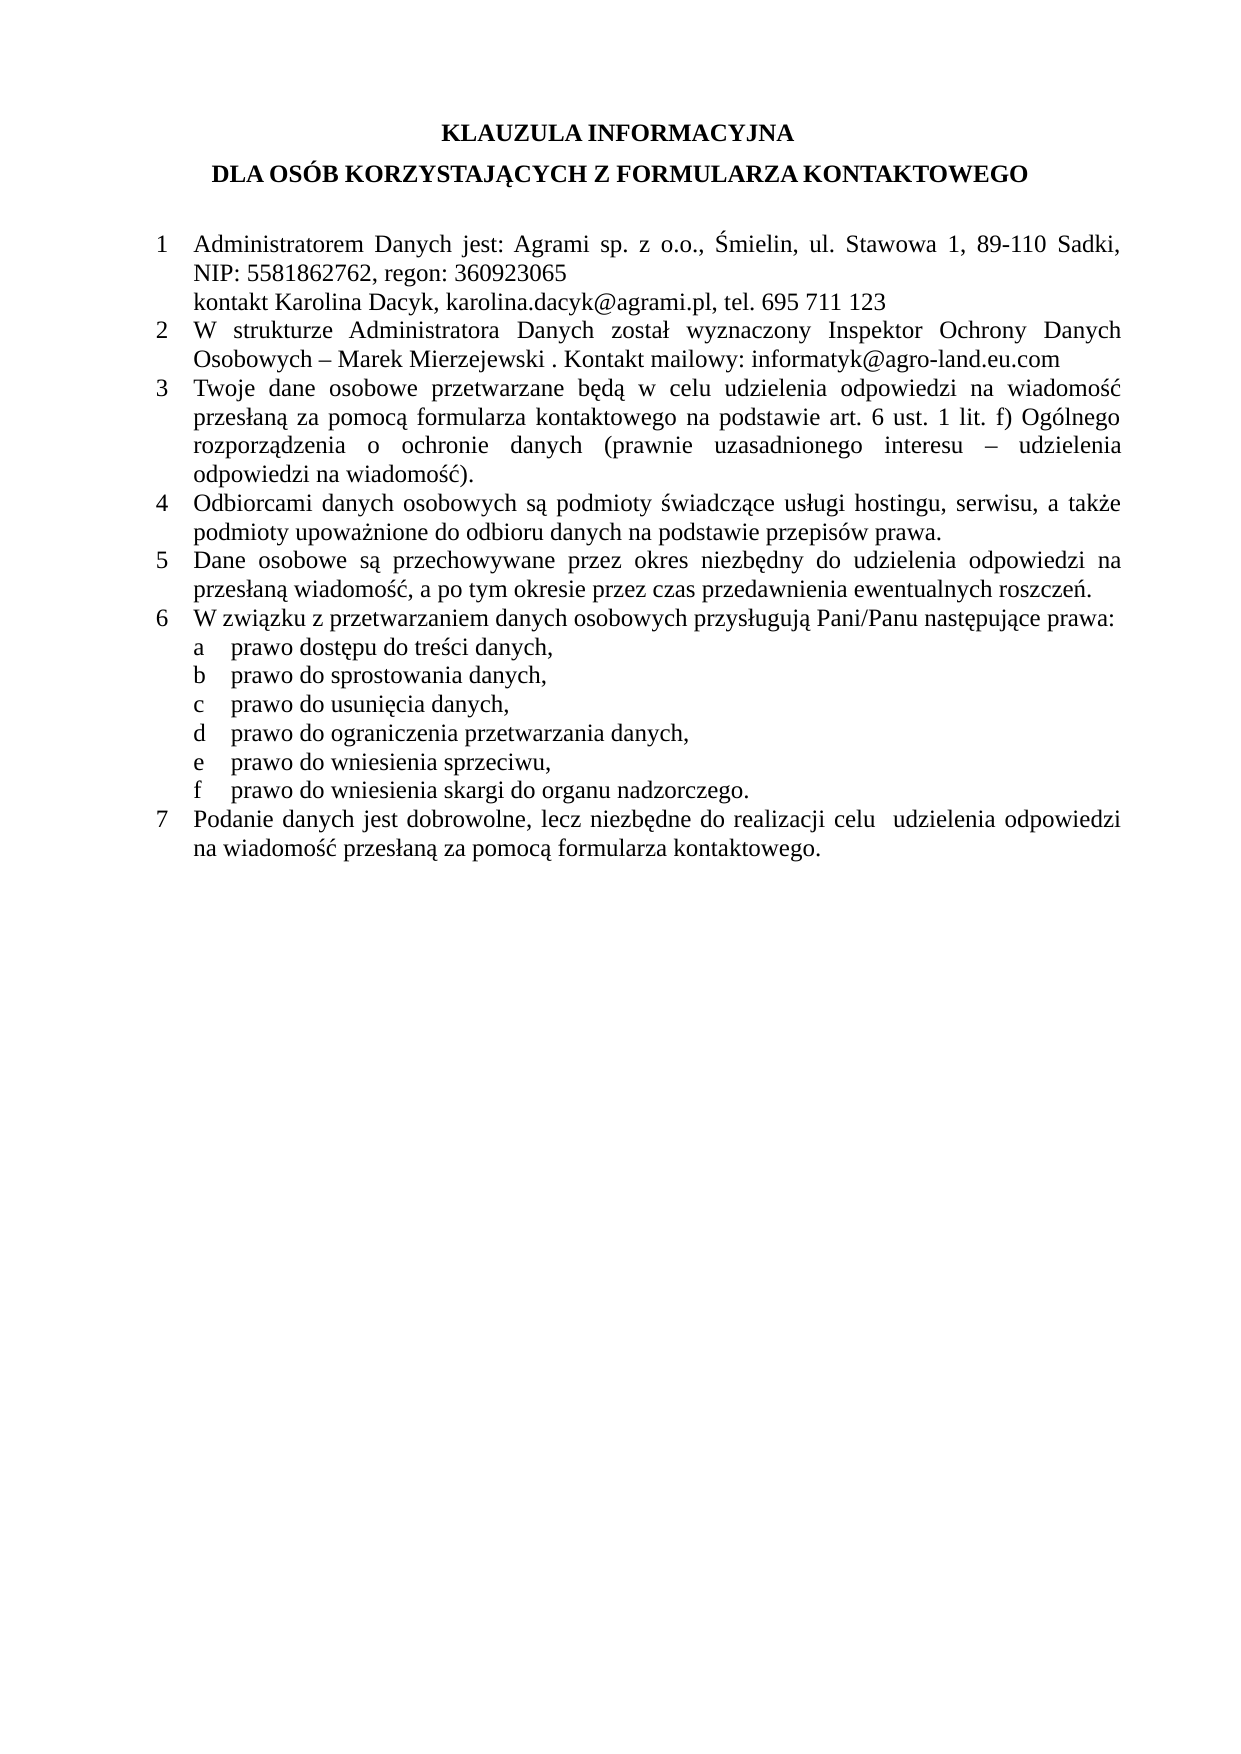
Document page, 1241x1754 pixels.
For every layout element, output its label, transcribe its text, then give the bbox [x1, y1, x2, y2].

list W strukturze Administratora Danych został wyznaczony Inspektor Ochrony Danych Osobowych – Marek Mierzejewski . Kontakt mailowy: informatyk@agro-land.eu.com [156, 316, 1122, 373]
text KLAUZULA INFORMACYJNA [118, 118, 1122, 147]
text DLA OSÓB KORZYSTAJĄCYCH Z FORMULARZA KONTAKTOWEGO [118, 159, 1122, 188]
list W związku z przetwarzaniem danych osobowych przysługują Pani/Panu następujące prawa: [156, 603, 1122, 632]
list Administratorem Danych jest: Agrami sp. z o.o., Śmielin, ul. Stawowa 1, 89-110 Sadki, NIP: 5581862762, regon: 360923065 [156, 229, 1122, 287]
list prawo dostępu do treści danych, [193, 632, 1122, 661]
list prawo do usunięcia danych, [193, 689, 1122, 718]
list Dane osobowe są przechowywane przez okres niezbędny do udzielenia odpowiedzi na przesłaną wiadomość, a po tym okresie przez czas przedawnienia ewentualnych roszczeń. [156, 546, 1122, 603]
list kontakt Karolina Dacyk, karolina.dacyk@agrami.pl, tel. 695 711 123 [193, 287, 1122, 316]
list prawo do ograniczenia przetwarzania danych, [193, 718, 1122, 747]
list Twoje dane osobowe przetwarzane będą w celu udzielenia odpowiedzi na wiadomość przesłaną za pomocą formularza kontaktowego na podstawie art. 6 ust. 1 lit. f) Ogólnego rozporządzenia o ochronie danych (prawnie uzasadnionego interesu – udzielenia odpowiedzi na wiadomość). [156, 373, 1122, 488]
list Odbiorcami danych osobowych są podmioty świadczące usługi hostingu, serwisu, a także podmioty upoważnione do odbioru danych na podstawie przepisów prawa. [156, 488, 1122, 546]
list prawo do wniesienia sprzeciwu, [193, 747, 1122, 776]
list prawo do sprostowania danych, [193, 661, 1122, 689]
list prawo do wniesienia skargi do organu nadzorczego. [193, 776, 1122, 804]
list Podanie danych jest dobrowolne, lecz niezbędne do realizacji celu udzielenia odpowiedzi na wiadomość przesłaną za pomocą formularza kontaktowego. [156, 804, 1122, 862]
